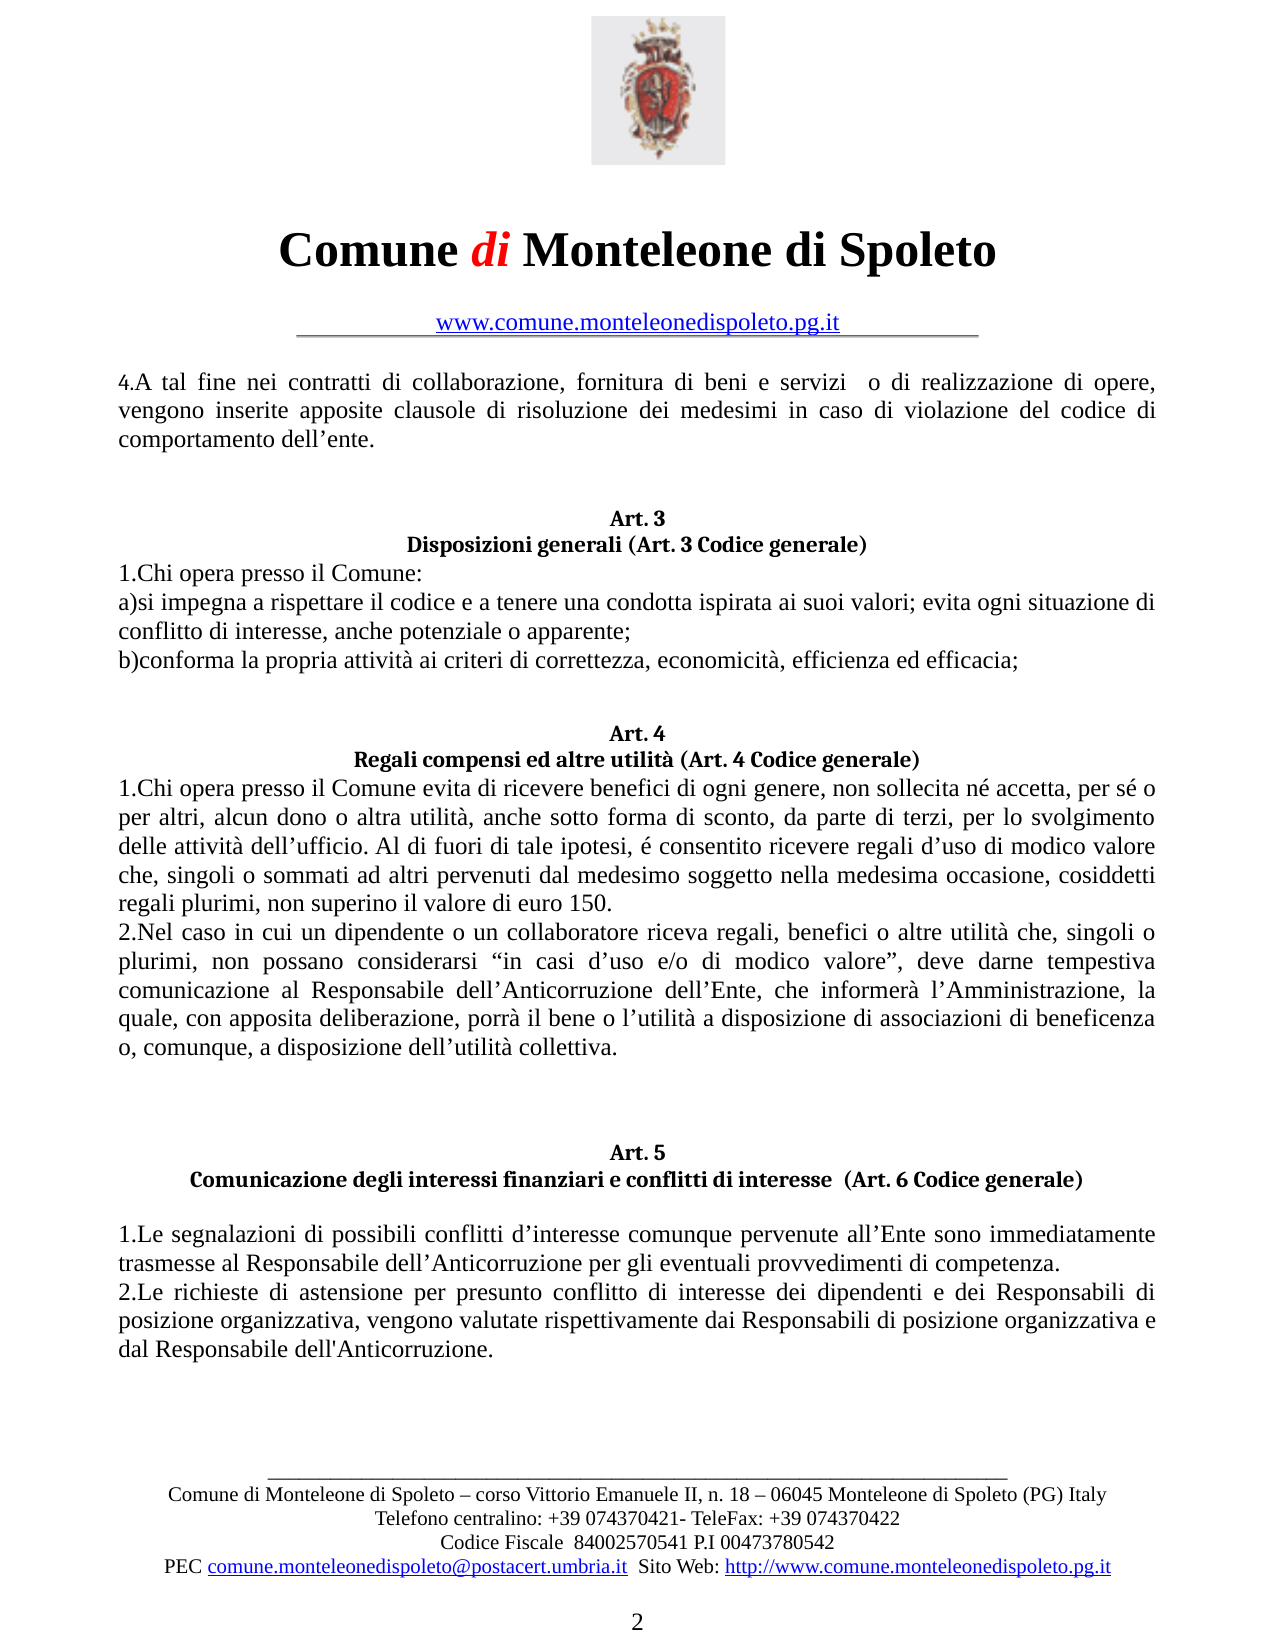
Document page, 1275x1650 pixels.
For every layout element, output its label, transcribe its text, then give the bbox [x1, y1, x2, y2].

list si impegna a rispettare il codice e a tenere una condotta ispirata ai suoi valori; evita ogni situazione di conflitto di interesse, anche potenziale o apparente; [118, 587, 1157, 645]
list Le richieste di astensione per presunto conflitto di interesse dei dipendenti e dei Responsabili di posizione organizzativa, vengono valutate rispettivamente dai Responsabili di posizione organizzativa e dal Responsabile dell'Anticorruzione. [118, 1277, 1157, 1363]
list Chi opera presso il Comune evita di ricevere benefici di ogni genere, non sollecita né accetta, per sé o per altri, alcun dono o altra utilità, anche sotto forma di sconto, da parte di terzi, per lo svolgimento delle attività dell’ufficio. Al di fuori di tale ipotesi, é consentito ricevere regali d’uso di modico valore che, singoli o sommati ad altri pervenuti dal medesimo soggetto nella medesima occasione, cosiddetti regali plurimi, non superino il valore di euro 150. [118, 773, 1157, 917]
text Art. 4 [118, 721, 1157, 747]
text Art. 5 [118, 1140, 1157, 1166]
list Le segnalazioni di possibili conflitti d’interesse comunque pervenute all’Ente sono immediatamente trasmesse al Responsabile dell’Anticorruzione per gli eventuali provvedimenti di competenza. [118, 1219, 1157, 1277]
text Art. 3 [118, 506, 1157, 532]
list Chi opera presso il Comune: [118, 558, 1157, 587]
text Disposizioni generali (Art. 3 Codice generale) [118, 532, 1157, 558]
text Comunicazione degli interessi finanziari e conflitti di interesse (Art. 6 Codice generale) [118, 1166, 1157, 1193]
text Regali compensi ed altre utilità (Art. 4 Codice generale) [118, 747, 1157, 773]
list conforma la propria attività ai criteri di correttezza, economicità, efficienza ed efficacia; [118, 645, 1157, 673]
list Nel caso in cui un dipendente o un collaboratore riceva regali, benefici o altre utilità che, singoli o plurimi, non possano considerarsi “in casi d’uso e/o di modico valore”, deve darne tempestiva comunicazione al Responsabile dell’Anticorruzione dell’Ente, che informerà l’Amministrazione, la quale, con apposita deliberazione, porrà il bene o l’utilità a disposizione di associazioni di beneficenza o, comunque, a disposizione dell’utilità collettiva. [118, 917, 1157, 1061]
list A tal fine nei contratti di collaborazione, fornitura di beni e servizi o di realizzazione di opere, vengono inserite apposite clausole di risoluzione dei medesimi in caso di violazione del codice di comportamento dell’ente. [118, 367, 1157, 453]
